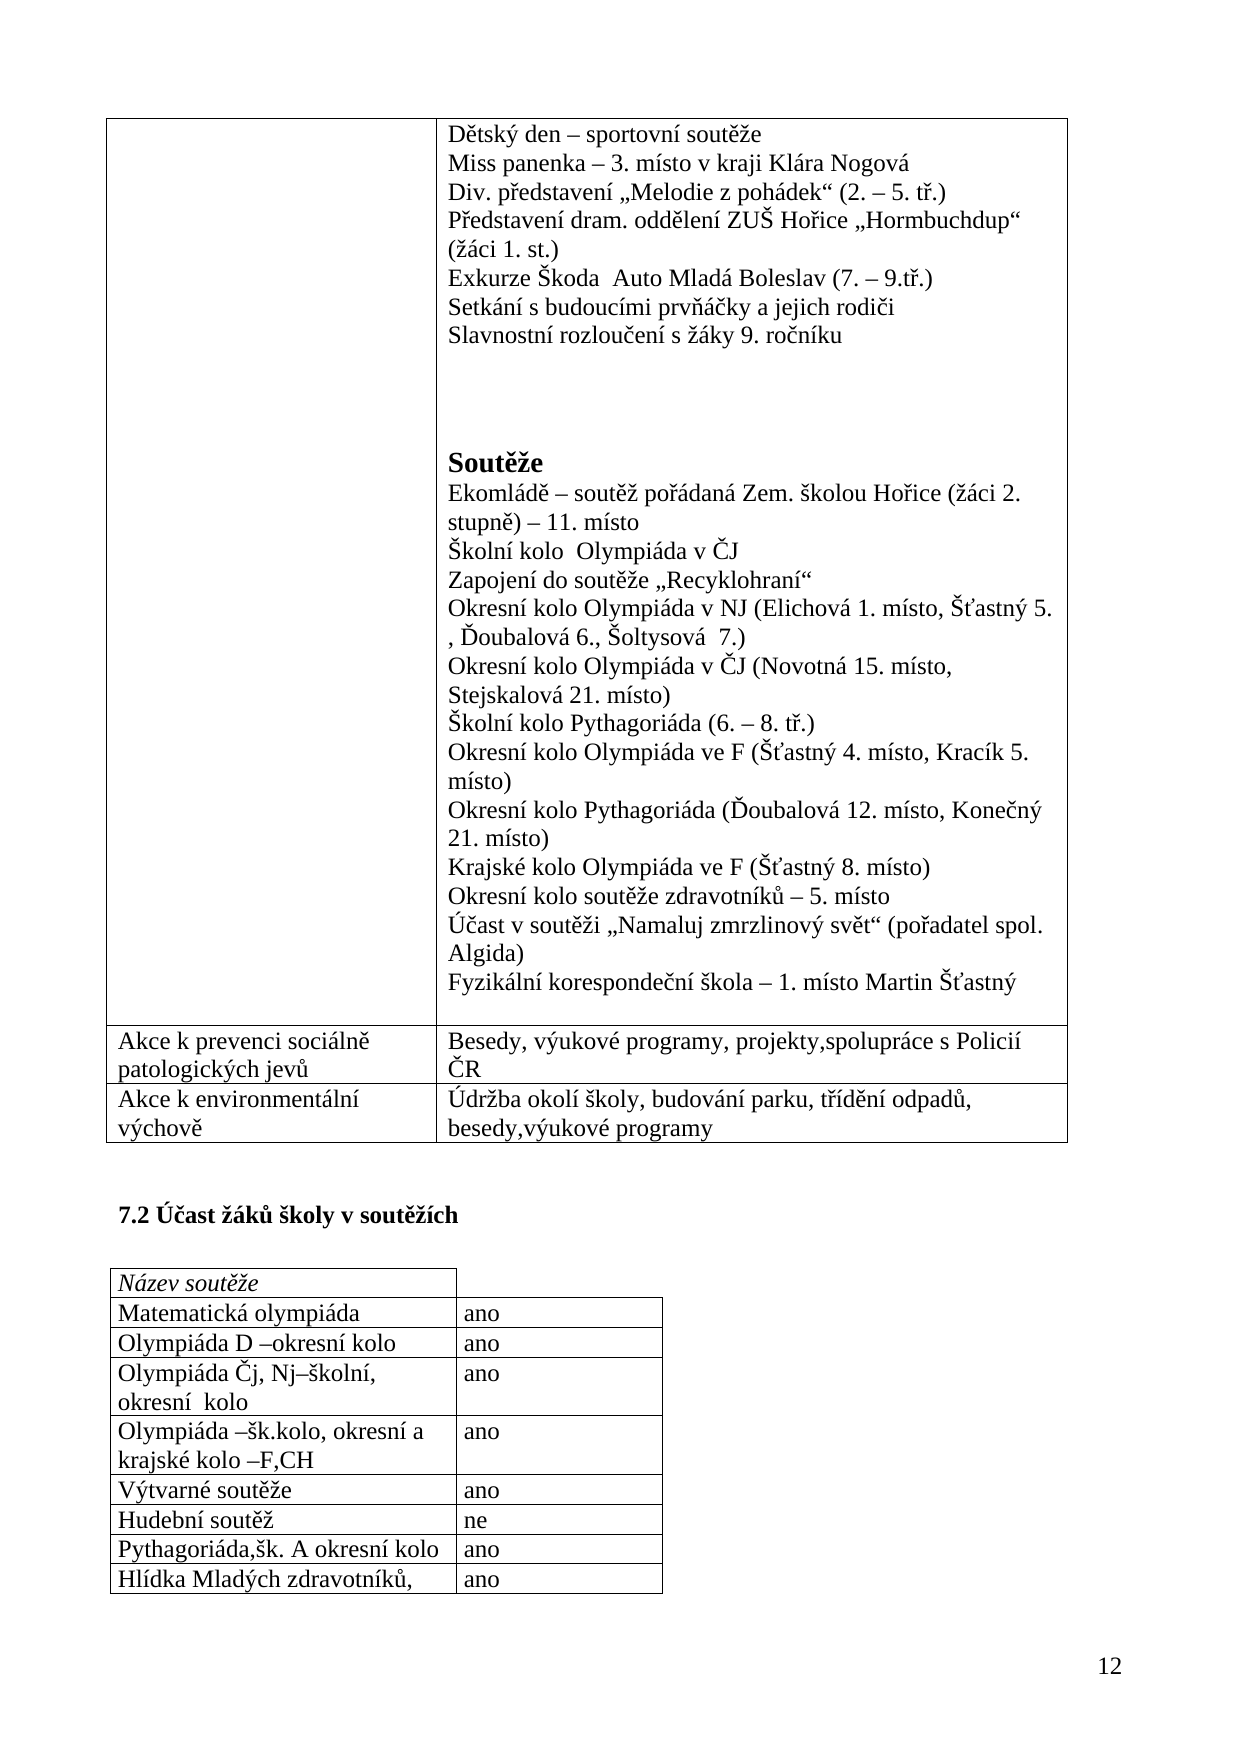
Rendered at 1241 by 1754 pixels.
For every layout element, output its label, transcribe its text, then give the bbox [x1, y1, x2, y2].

table_cell Výtvarné soutěže [111, 1475, 456, 1504]
table_cell Besedy, výukové programy, projekty,spolupráce s Policií ČR [437, 1026, 1067, 1083]
table_cell ano [457, 1475, 662, 1504]
table_cell Pythagoriáda,šk. A okresní kolo [111, 1535, 456, 1563]
table_cell Hudební soutěž [111, 1505, 456, 1533]
table_cell ano [457, 1416, 662, 1474]
table_cell ano [457, 1298, 662, 1327]
table_cell ano [457, 1535, 662, 1563]
subtitle 7.2 Účast žáků školy v soutěžích [118, 1200, 1122, 1229]
table_cell Akce k prevenci sociálně patologických jevů [107, 1026, 436, 1083]
table_cell ano [457, 1564, 662, 1593]
table_cell Hlídka Mladých zdravotníků, [111, 1564, 456, 1593]
table_header [457, 1268, 662, 1297]
table_cell Olympiáda Čj, Nj–školní, okresní kolo [111, 1358, 456, 1415]
table_header Název soutěže [111, 1269, 456, 1297]
table_cell Olympiáda –šk.kolo, okresní a krajské kolo –F,CH [111, 1416, 456, 1474]
table_cell Údržba okolí školy, budování parku, třídění odpadů, besedy,výukové programy [437, 1084, 1067, 1142]
table_cell ne [457, 1505, 662, 1533]
table_cell ano [457, 1328, 662, 1357]
table_cell Matematická olympiáda [111, 1298, 456, 1327]
table_cell [107, 119, 436, 1025]
table_cell Akce k environmentální výchově [107, 1084, 436, 1142]
table_cell Olympiáda D –okresní kolo [111, 1328, 456, 1357]
table_cell ano [457, 1358, 662, 1415]
table_cell Dětský den – sportovní soutěže Miss panenka – 3. místo v kraji Klára Nogová Div. představení „Melodie z pohádek“ (2. – 5. tř.) Představení dram. oddělení ZUŠ Hořice „Hormbuchdup“ (žáci 1. st.) Exkurze Škoda Auto Mladá Boleslav (7. – 9.tř.) Setkání s budoucími prvňáčky a jejich rodiči Slavnostní rozloučení s žáky 9. ročníku Soutěže Ekomládě – soutěž pořádaná Zem. školou Hořice (žáci 2. stupně) – 11. místo Školní kolo Olympiáda v ČJ Zapojení do soutěže „Recyklohraní“ Okresní kolo Olympiáda v NJ (Elichová 1. místo, Šťastný 5. , Ďoubalová 6., Šoltysová 7.) Okresní kolo Olympiáda v ČJ (Novotná 15. místo, Stejskalová 21. místo) Školní kolo Pythagoriáda (6. – 8. tř.) Okresní kolo Olympiáda ve F (Šťastný 4. místo, Kracík 5. místo) Okresní kolo Pythagoriáda (Ďoubalová 12. místo, Konečný 21. místo) Krajské kolo Olympiáda ve F (Šťastný 8. místo) Okresní kolo soutěže zdravotníků – 5. místo Účast v soutěži „Namaluj zmrzlinový svět“ (pořadatel spol. Algida) Fyzikální korespondeční škola – 1. místo Martin Šťastný [437, 119, 1067, 1025]
